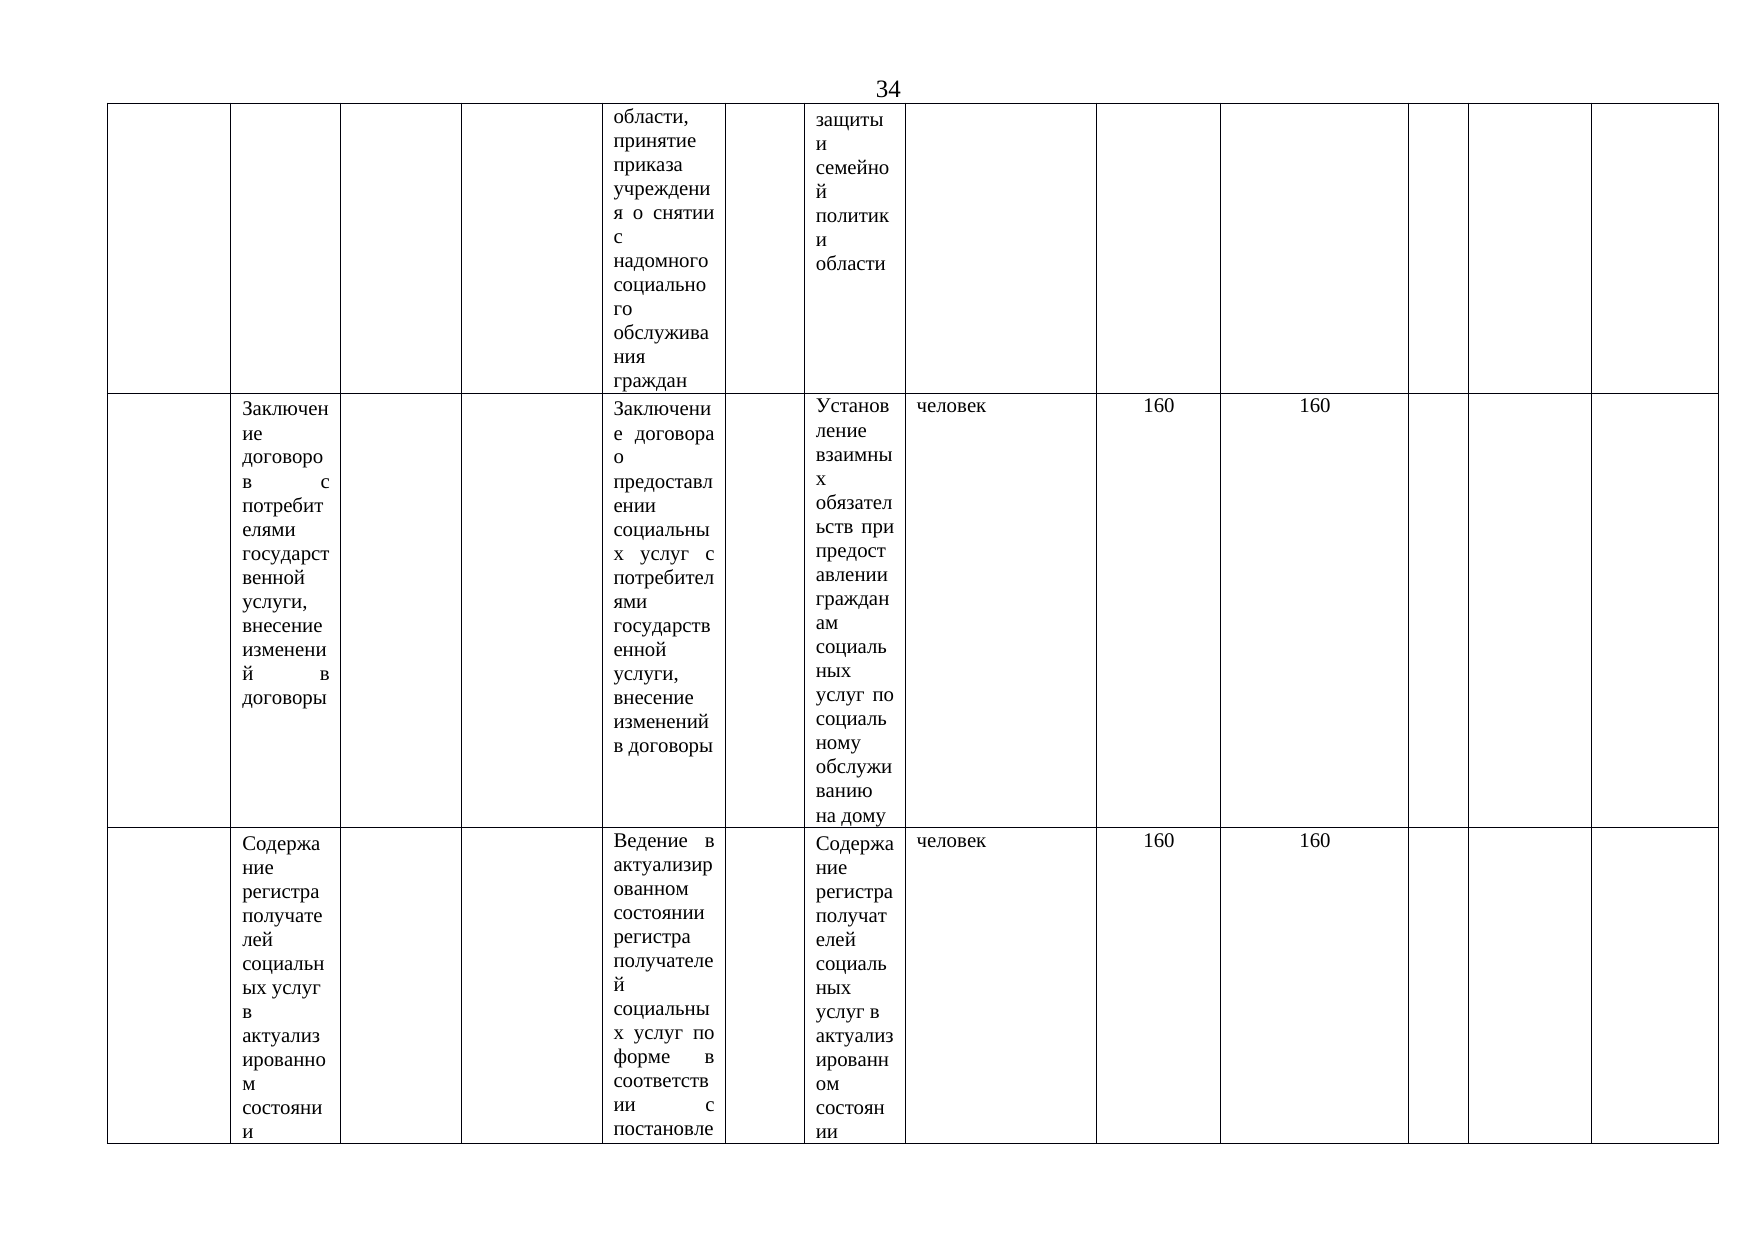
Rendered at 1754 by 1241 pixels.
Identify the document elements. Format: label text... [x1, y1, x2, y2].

table_cell [108, 828, 230, 1143]
table_cell [726, 394, 804, 827]
table_cell человек [906, 828, 1096, 1143]
table_cell [1469, 104, 1591, 392]
table_cell [1592, 828, 1718, 1143]
table_cell [462, 828, 602, 1143]
table_cell [1409, 104, 1468, 392]
table_cell [341, 394, 461, 827]
table_cell 160 [1097, 828, 1220, 1143]
table_cell 160 [1097, 394, 1220, 827]
table_cell области, принятие приказа учреждения о снятии с надомного социального обслуживания граждан [603, 104, 725, 392]
table_cell [1592, 394, 1718, 827]
table_cell [462, 104, 602, 392]
table_cell [1409, 394, 1468, 827]
table_cell 160 [1221, 828, 1408, 1143]
table_cell защиты и семейной политики области [805, 104, 905, 392]
table_cell Содержание регистра получателей социальных услуг в актуализированном состоянии [805, 828, 905, 1143]
table_cell [1097, 104, 1220, 392]
table_cell [462, 394, 602, 827]
table_cell Заключение договоров с потребителями государственной услуги, внесение изменений в договоры [231, 394, 340, 827]
table_cell [906, 104, 1096, 392]
table_cell [108, 394, 230, 827]
table_cell [1221, 104, 1408, 392]
table_cell [231, 104, 340, 392]
table_cell 160 [1221, 394, 1408, 827]
table_cell Содержание регистра получателей социальных услуг в актуализированном состоянии [231, 828, 340, 1143]
table_cell [341, 828, 461, 1143]
table_cell человек [906, 394, 1096, 827]
table_cell [726, 104, 804, 392]
table_cell [726, 828, 804, 1143]
table_cell Установление взаимных обязательств при предоставлении гражданам социальных услуг по социальному обслуживанию на дому [805, 394, 905, 827]
table_cell [1469, 828, 1591, 1143]
table_cell [108, 104, 230, 392]
table_cell Заключение договора о предоставлении социальных услуг с потребителями государственной услуги, внесение изменений в договоры [603, 394, 725, 827]
table_cell [1409, 828, 1468, 1143]
table_cell [341, 104, 461, 392]
table_cell [1592, 104, 1718, 392]
table_cell [1469, 394, 1591, 827]
table_cell Ведение в актуализированном состоянии регистра получателей социальных услуг по форме в соответствии с постановле [603, 828, 725, 1143]
